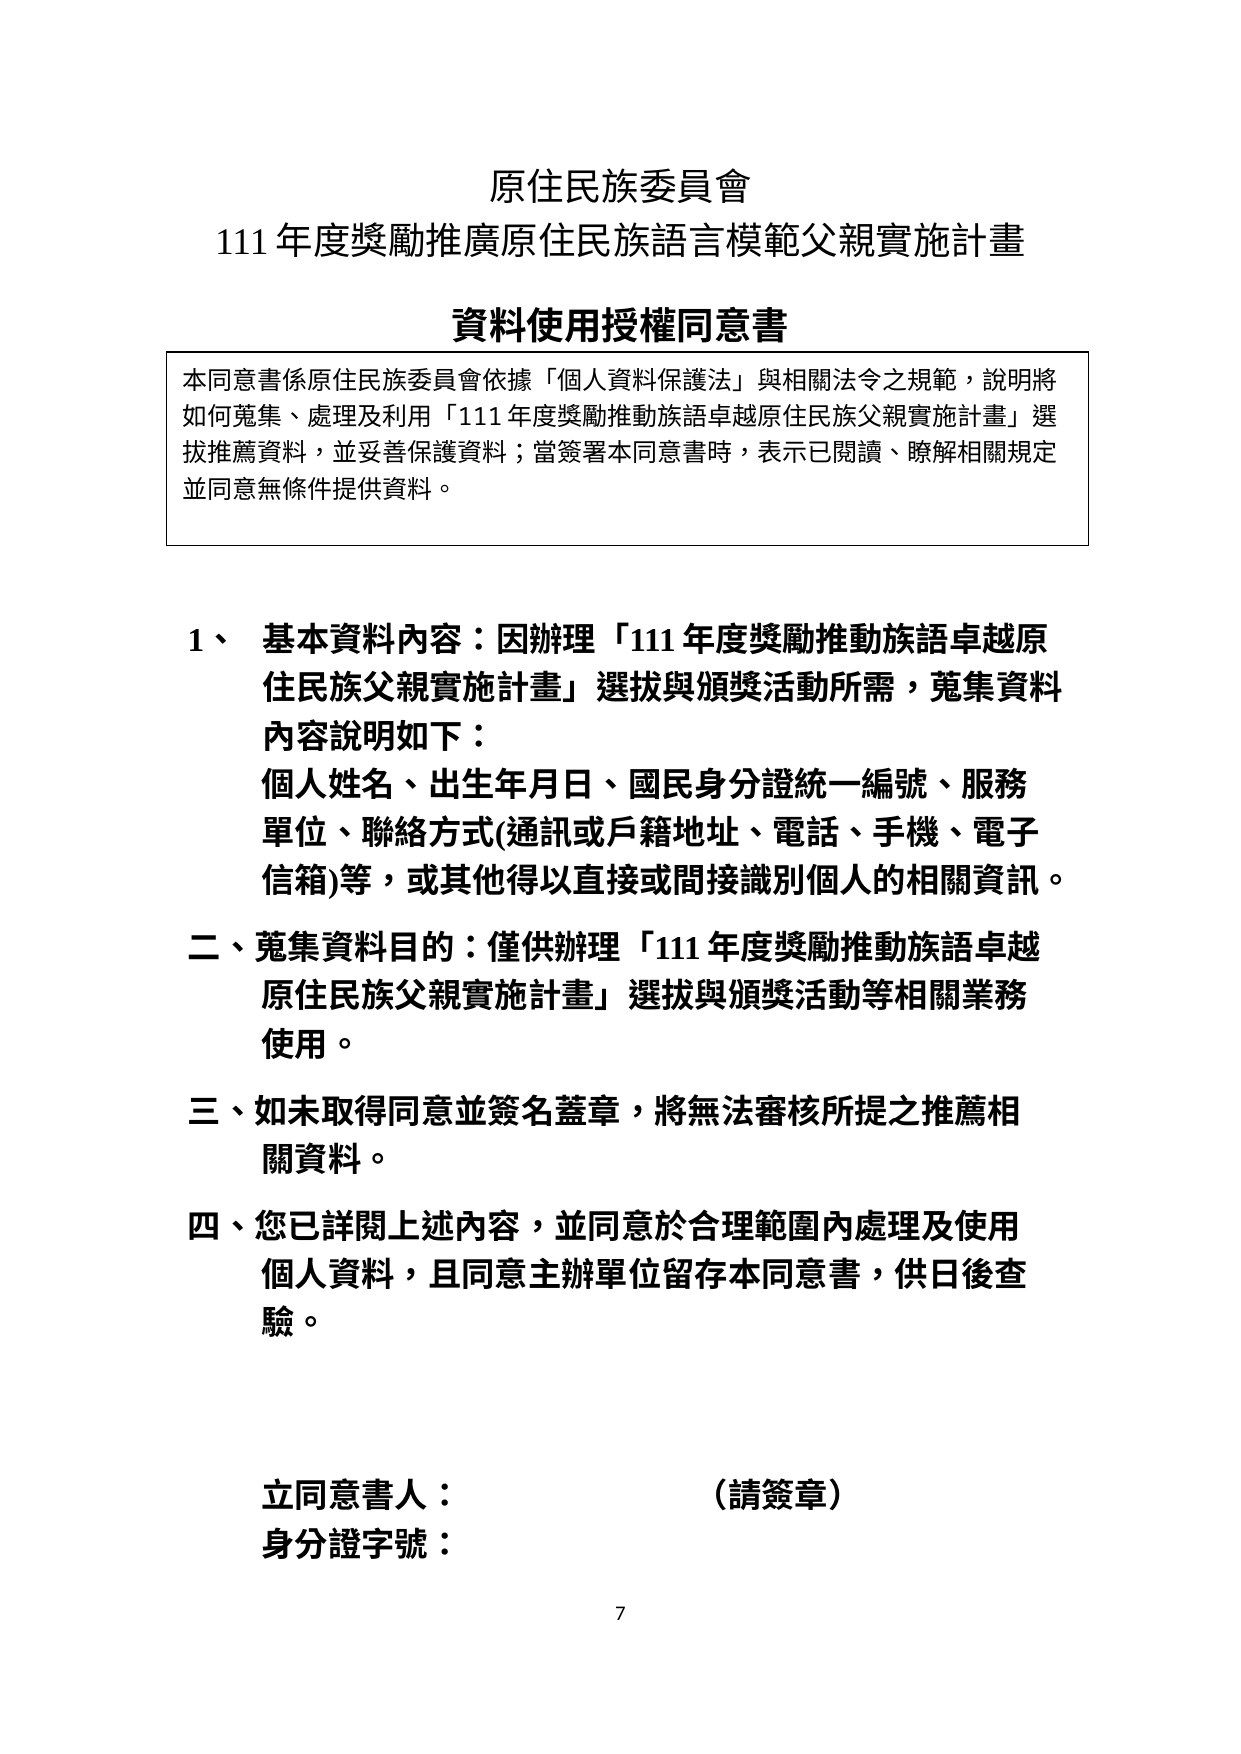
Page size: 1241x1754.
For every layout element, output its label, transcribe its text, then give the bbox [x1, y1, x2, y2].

text 三、如未取得同意並簽名蓋章，將無法審核所提之推薦相關資料。 [187, 1084, 1053, 1181]
text 身分證字號： [261, 1517, 1053, 1566]
text 111年度獎勵推廣原住民族語言模範父親實施計畫 [187, 211, 1053, 265]
text 個人姓名、出生年月日、國民身分證統一編號、服務單位、聯絡方式(通訊或戶籍地址、電話、手機、電子信箱)等，或其他得以直接或間接識別個人的相關資訊。 [261, 758, 1053, 902]
text [167, 353, 1088, 545]
text 四、您已詳閱上述內容，並同意於合理範圍內處理及使用個人資料，且同意主辦單位留存本同意書，供日後查驗。 [187, 1200, 1053, 1344]
list 基本資料內容：因辦理「111年度獎勵推動族語卓越原住民族父親實施計畫」選拔與頒獎活動所需，蒐集資料內容說明如下： [187, 613, 1073, 758]
text 原住民族委員會 [187, 157, 1053, 211]
text 資料使用授權同意書 [187, 282, 1053, 344]
text 二、蒐集資料目的：僅供辦理「111年度獎勵推動族語卓越原住民族父親實施計畫」選拔與頒獎活動等相關業務使用。 [187, 921, 1053, 1066]
text 立同意書人： （請簽章） [261, 1469, 1053, 1517]
text 本同意書係原住民族委員會依據「個人資料保護法」與相關法令之規範，說明將如何蒐集、處理及利用「111年度獎勵推動族語卓越原住民族父親實施計畫」選拔推薦資料，並妥善保護資料；當簽署本同意書時，表示已閱讀、瞭解相關規定並同意無條件提供資料。 [182, 360, 1072, 505]
